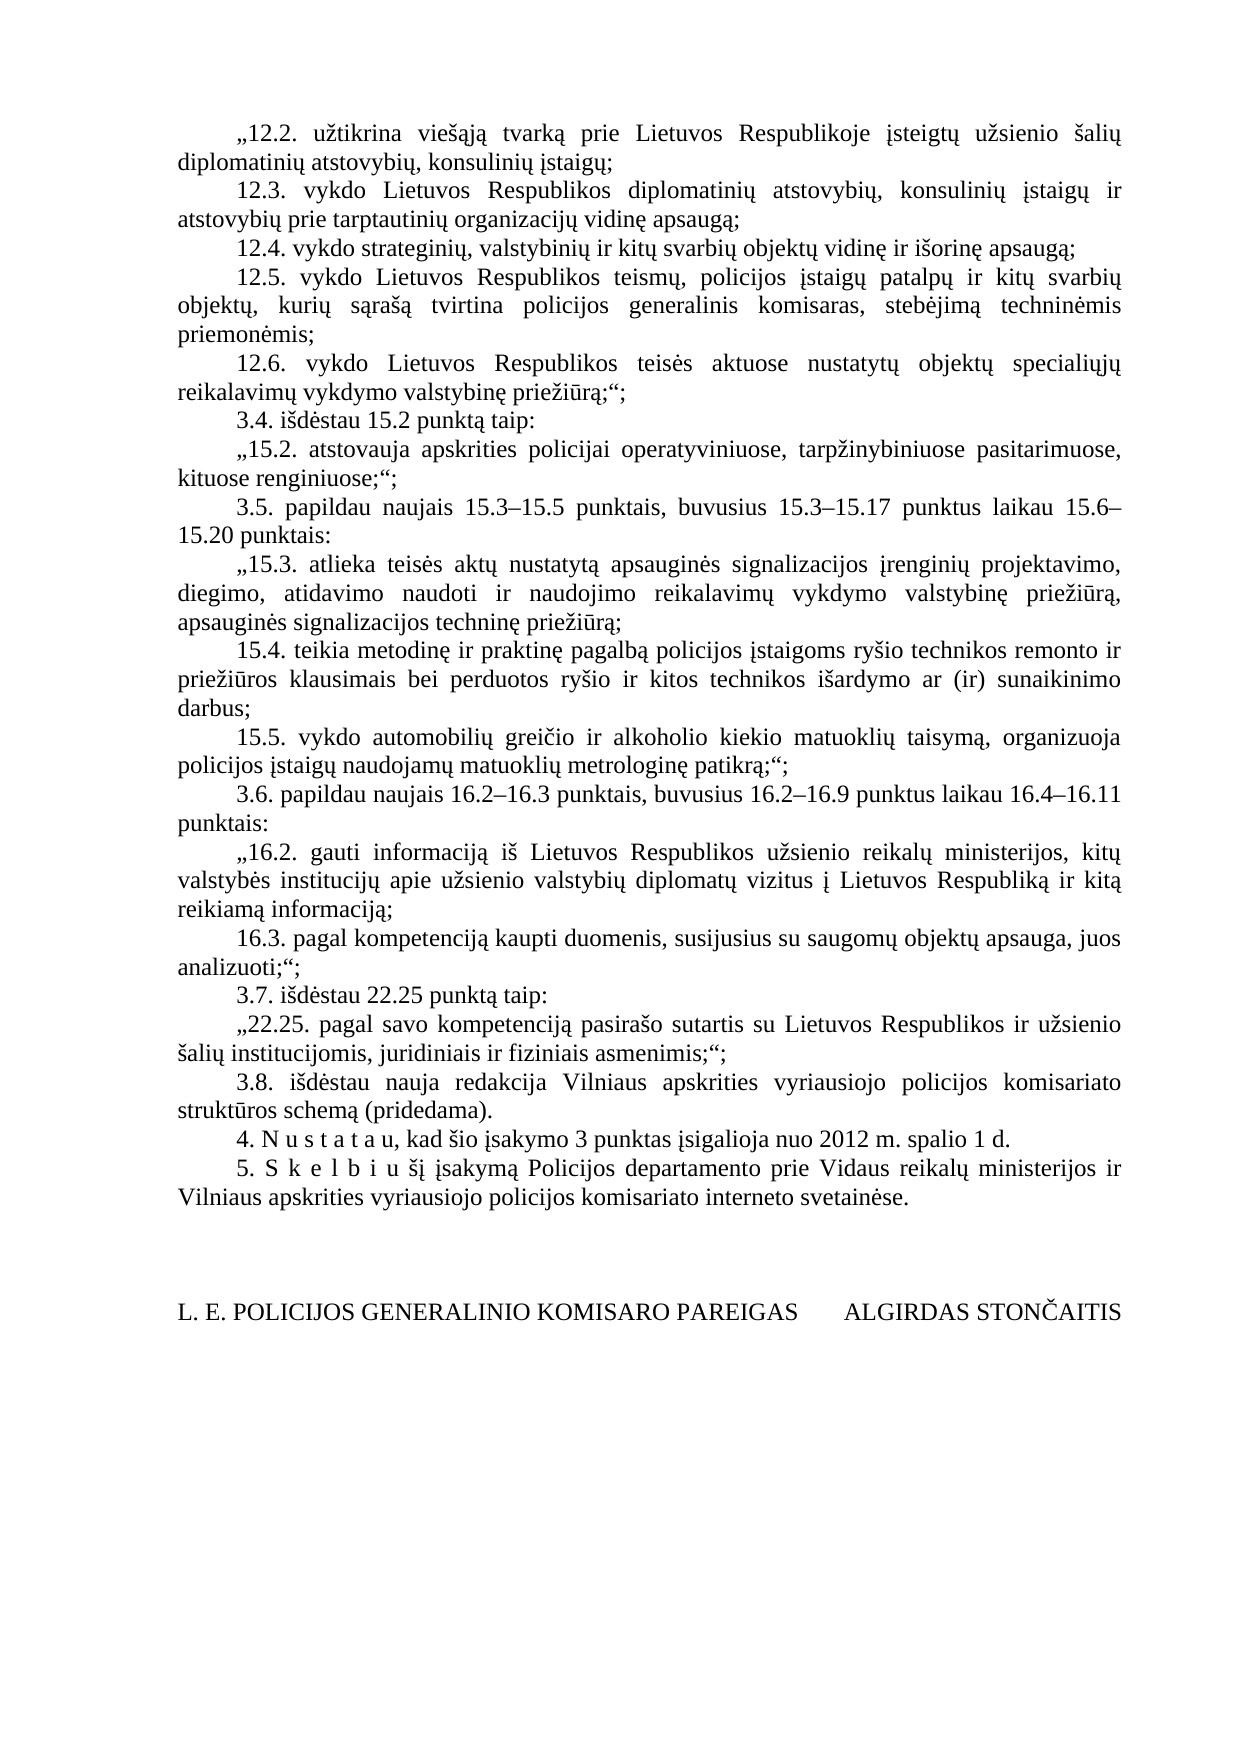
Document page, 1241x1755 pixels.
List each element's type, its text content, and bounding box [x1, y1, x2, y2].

text „22.25. pagal savo kompetenciją pasirašo sutartis su Lietuvos Respublikos ir užsienio šalių institucijomis, juridiniais ir fiziniais asmenimis;“; [177, 1009, 1122, 1067]
text 15.5. vykdo automobilių greičio ir alkoholio kiekio matuoklių taisymą, organizuoja policijos įstaigų naudojamų matuoklių metrologinę patikrą;“; [177, 722, 1122, 779]
text 12.6. vykdo Lietuvos Respublikos teisės aktuose nustatytų objektų specialiųjų reikalavimų vykdymo valstybinę priežiūrą;“; [177, 348, 1122, 406]
text 15.4. teikia metodinę ir praktinę pagalbą policijos įstaigoms ryšio technikos remonto ir priežiūros klausimais bei perduotos ryšio ir kitos technikos išardymo ar (ir) sunaikinimo darbus; [177, 636, 1122, 722]
text 12.5. vykdo Lietuvos Respublikos teismų, policijos įstaigų patalpų ir kitų svarbių objektų, kurių sąrašą tvirtina policijos generalinis komisaras, stebėjimą techninėmis priemonėmis; [177, 262, 1122, 348]
text „12.2. užtikrina viešąją tvarką prie Lietuvos Respublikoje įsteigtų užsienio šalių diplomatinių atstovybių, konsulinių įstaigų; [177, 118, 1122, 176]
text 4. N u s t a t a u, kad šio įsakymo 3 punktas įsigalioja nuo 2012 m. spalio 1 d. [177, 1124, 1122, 1153]
text „15.3. atlieka teisės aktų nustatytą apsauginės signalizacijos įrenginių projektavimo, diegimo, atidavimo naudoti ir naudojimo reikalavimų vykdymo valstybinę priežiūrą, apsauginės signalizacijos techninę priežiūrą; [177, 549, 1122, 636]
text 3.4. išdėstau 15.2 punktą taip: [177, 406, 1122, 434]
text 5. S k e l b i u šį įsakymą Policijos departamento prie Vidaus reikalų ministerijos ir Vilniaus apskrities vyriausiojo policijos komisariato interneto svetainėse. [177, 1153, 1122, 1211]
text L. e. policijos generalinio komisaro pareigas Algirdas Stončaitis [177, 1297, 1122, 1326]
text 12.4. vykdo strateginių, valstybinių ir kitų svarbių objektų vidinę ir išorinę apsaugą; [177, 233, 1122, 262]
text 3.5. papildau naujais 15.3–15.5 punktais, buvusius 15.3–15.17 punktus laikau 15.6–15.20 punktais: [177, 492, 1122, 549]
text „16.2. gauti informaciją iš Lietuvos Respublikos užsienio reikalų ministerijos, kitų valstybės institucijų apie užsienio valstybių diplomatų vizitus į Lietuvos Respubliką ir kitą reikiamą informaciją; [177, 837, 1122, 923]
text 3.7. išdėstau 22.25 punktą taip: [177, 981, 1122, 1009]
text 3.6. papildau naujais 16.2–16.3 punktais, buvusius 16.2–16.9 punktus laikau 16.4–16.11 punktais: [177, 779, 1122, 837]
text 12.3. vykdo Lietuvos Respublikos diplomatinių atstovybių, konsulinių įstaigų ir atstovybių prie tarptautinių organizacijų vidinę apsaugą; [177, 176, 1122, 233]
text „15.2. atstovauja apskrities policijai operatyviniuose, tarpžinybiniuose pasitarimuose, kituose renginiuose;“; [177, 434, 1122, 492]
text 3.8. išdėstau nauja redakcija Vilniaus apskrities vyriausiojo policijos komisariato struktūros schemą (pridedama). [177, 1067, 1122, 1124]
text 16.3. pagal kompetenciją kaupti duomenis, susijusius su saugomų objektų apsauga, juos analizuoti;“; [177, 923, 1122, 981]
